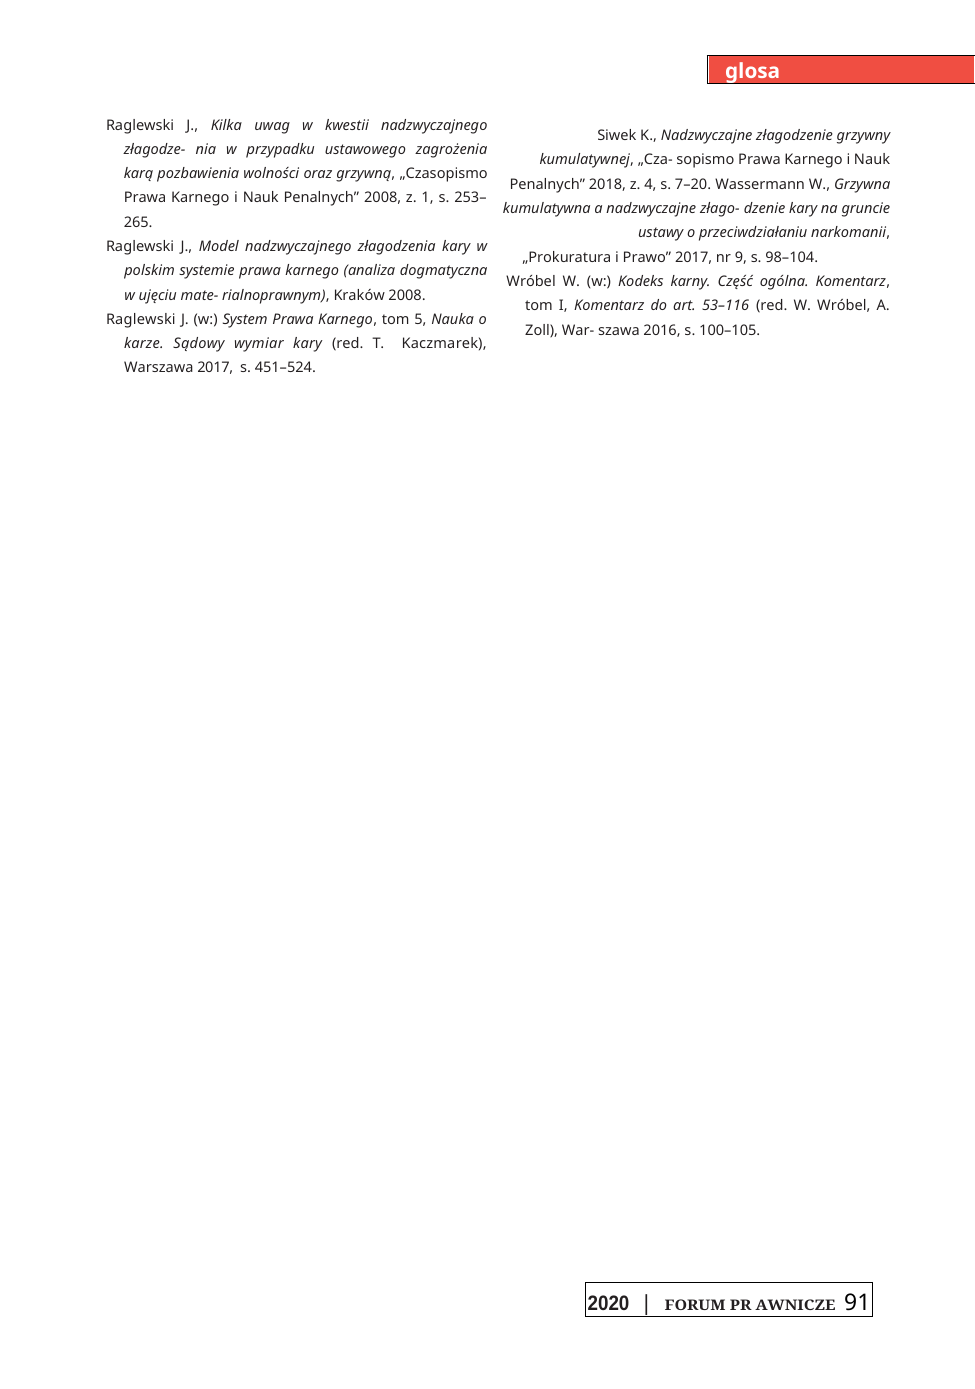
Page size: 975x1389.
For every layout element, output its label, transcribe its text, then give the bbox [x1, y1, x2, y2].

text Wróbel W. (w:) Kodeks karny. Część ogólna. Komentarz, tom I, Komentarz do art. 53–116 (red. W. Wróbel, A. Zoll), War- szawa 2016, s. 100–105. [506, 271, 890, 339]
text Raglewski J. (w:) System Prawa Karnego, tom 5, Nauka o karze. Sądowy wymiar kary (red. T. Kaczmarek), Warszawa 2017, s. 451–524. [106, 309, 487, 377]
text „Prokuratura i Prawo” 2017, nr 9, s. 98–104. [522, 246, 902, 266]
text Raglewski J., Kilka uwag w kwestii nadzwyczajnego złagodze- nia w przypadku ustawowego zagrożenia karą pozbawienia wolności oraz grzywną, „Czasopismo Prawa Karnego i Nauk Penalnych” 2008, z. 1, s. 253–265. [106, 114, 487, 231]
text Raglewski J., Model nadzwyczajnego złagodzenia kary w polskim systemie prawa karnego (analiza dogmatyczna w ujęciu mate- rialnoprawnym), Kraków 2008. [106, 236, 487, 304]
text Siwek K., Nadzwyczajne złagodzenie grzywny kumulatywnej, „Cza- sopismo Prawa Karnego i Nauk Penalnych” 2018, z. 4, s. 7–20. Wassermann W., Grzywna kumulatywna a nadzwyczajne złago- dzenie kary na gruncie ustawy o przeciwdziałaniu narkomanii, [498, 125, 890, 242]
